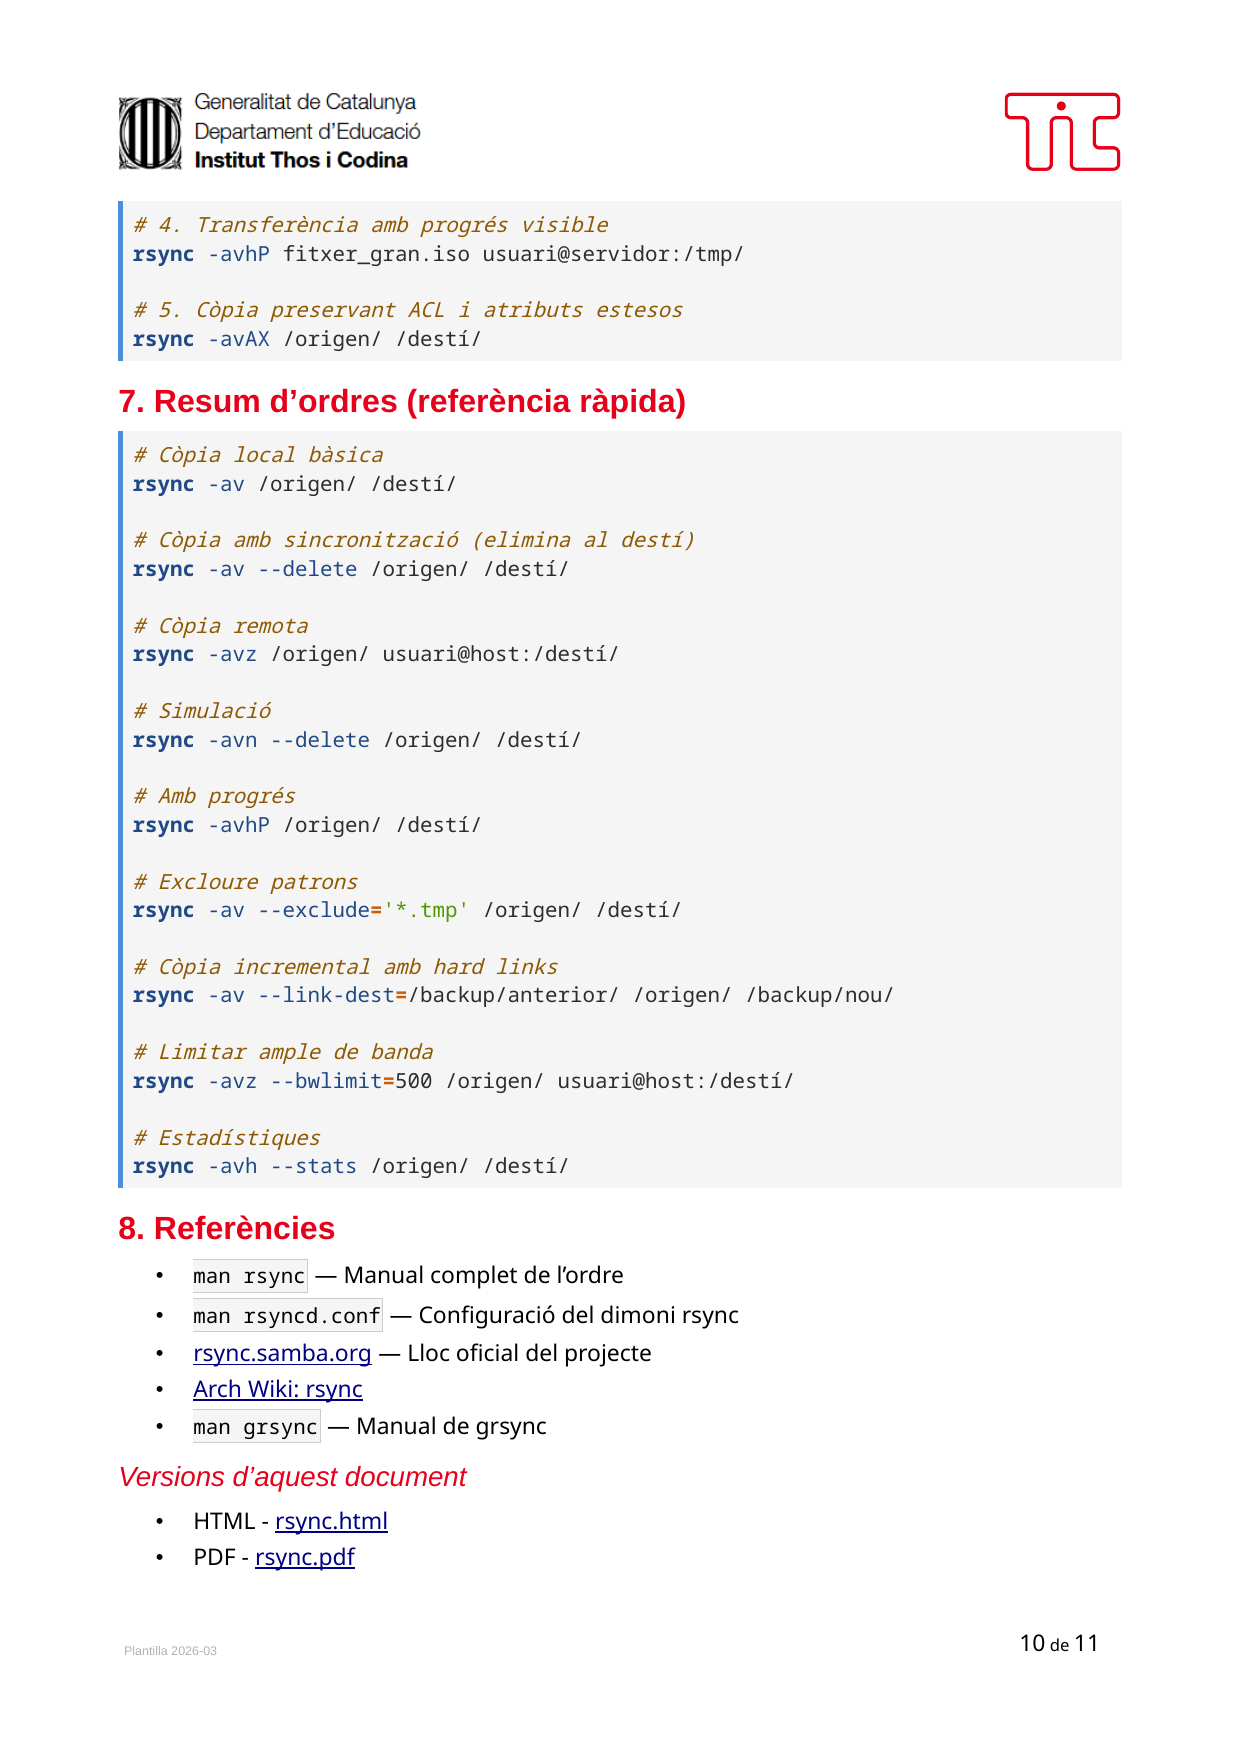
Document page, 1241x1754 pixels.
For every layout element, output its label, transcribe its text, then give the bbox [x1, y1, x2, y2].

text # Còpia incremental amb hard links [123, 952, 1122, 981]
picture [1004, 92, 1123, 171]
text rsync -av /origen/ /destí/ [123, 469, 1122, 497]
text # Excloure patrons [123, 867, 1122, 895]
text rsync -av --link-dest=/backup/anterior/ /origen/ /backup/nou/ [123, 981, 1122, 1009]
text rsync -avAX /origen/ /destí/ [123, 324, 1122, 361]
list man rsync — Manual complet de l’ordre [308, 1259, 1122, 1293]
list man rsync — Manual complet de l’ordre [156, 1259, 193, 1293]
text # Amb progrés [123, 782, 1122, 810]
subtitle 8. Referències [118, 1209, 1122, 1246]
list Arch Wiki: rsync [156, 1373, 1122, 1404]
text rsync -avh --stats /origen/ /destí/ [123, 1151, 1122, 1188]
list man rsyncd.conf — Configuració del dimoni rsync [156, 1298, 193, 1332]
text rsync -av --delete /origen/ /destí/ [123, 554, 1122, 582]
text rsync -avz --bwlimit=500 /origen/ usuari@host:/destí/ [123, 1066, 1122, 1094]
subtitle Versions d’aquest document [118, 1461, 1122, 1492]
text rsync -avhP fitxer_gran.iso usuari@servidor:/tmp/ [123, 239, 1122, 267]
text # Còpia remota [123, 611, 1122, 639]
text # 5. Còpia preservant ACL i atributs estesos [123, 296, 1122, 324]
text # Simulació [123, 696, 1122, 725]
subtitle 7. Resum d’ordres (referència ràpida) [118, 382, 1122, 419]
text rsync -av --exclude='*.tmp' /origen/ /destí/ [123, 895, 1122, 924]
text # Còpia amb sincronització (elimina al destí) [123, 526, 1122, 554]
text # Limitar ample de banda [123, 1037, 1122, 1066]
picture [118, 92, 422, 171]
text rsync -avhP /origen/ /destí/ [123, 810, 1122, 838]
list rsync.samba.org — Lloc oficial del projecte [156, 1337, 1122, 1368]
list PDF - rsync.pdf [156, 1541, 1122, 1572]
list HTML - rsync.html [156, 1505, 1122, 1536]
text rsync -avz /origen/ usuari@host:/destí/ [123, 639, 1122, 668]
text rsync -avn --delete /origen/ /destí/ [123, 725, 1122, 753]
text # 4. Transferència amb progrés visible [123, 201, 1122, 239]
list man grsync — Manual de grsync [156, 1409, 193, 1443]
text # Estadístiques [123, 1123, 1122, 1151]
list man grsync — Manual de grsync [321, 1409, 1122, 1443]
list man rsyncd.conf — Configuració del dimoni rsync [383, 1298, 1122, 1332]
text # Còpia local bàsica [123, 431, 1122, 469]
